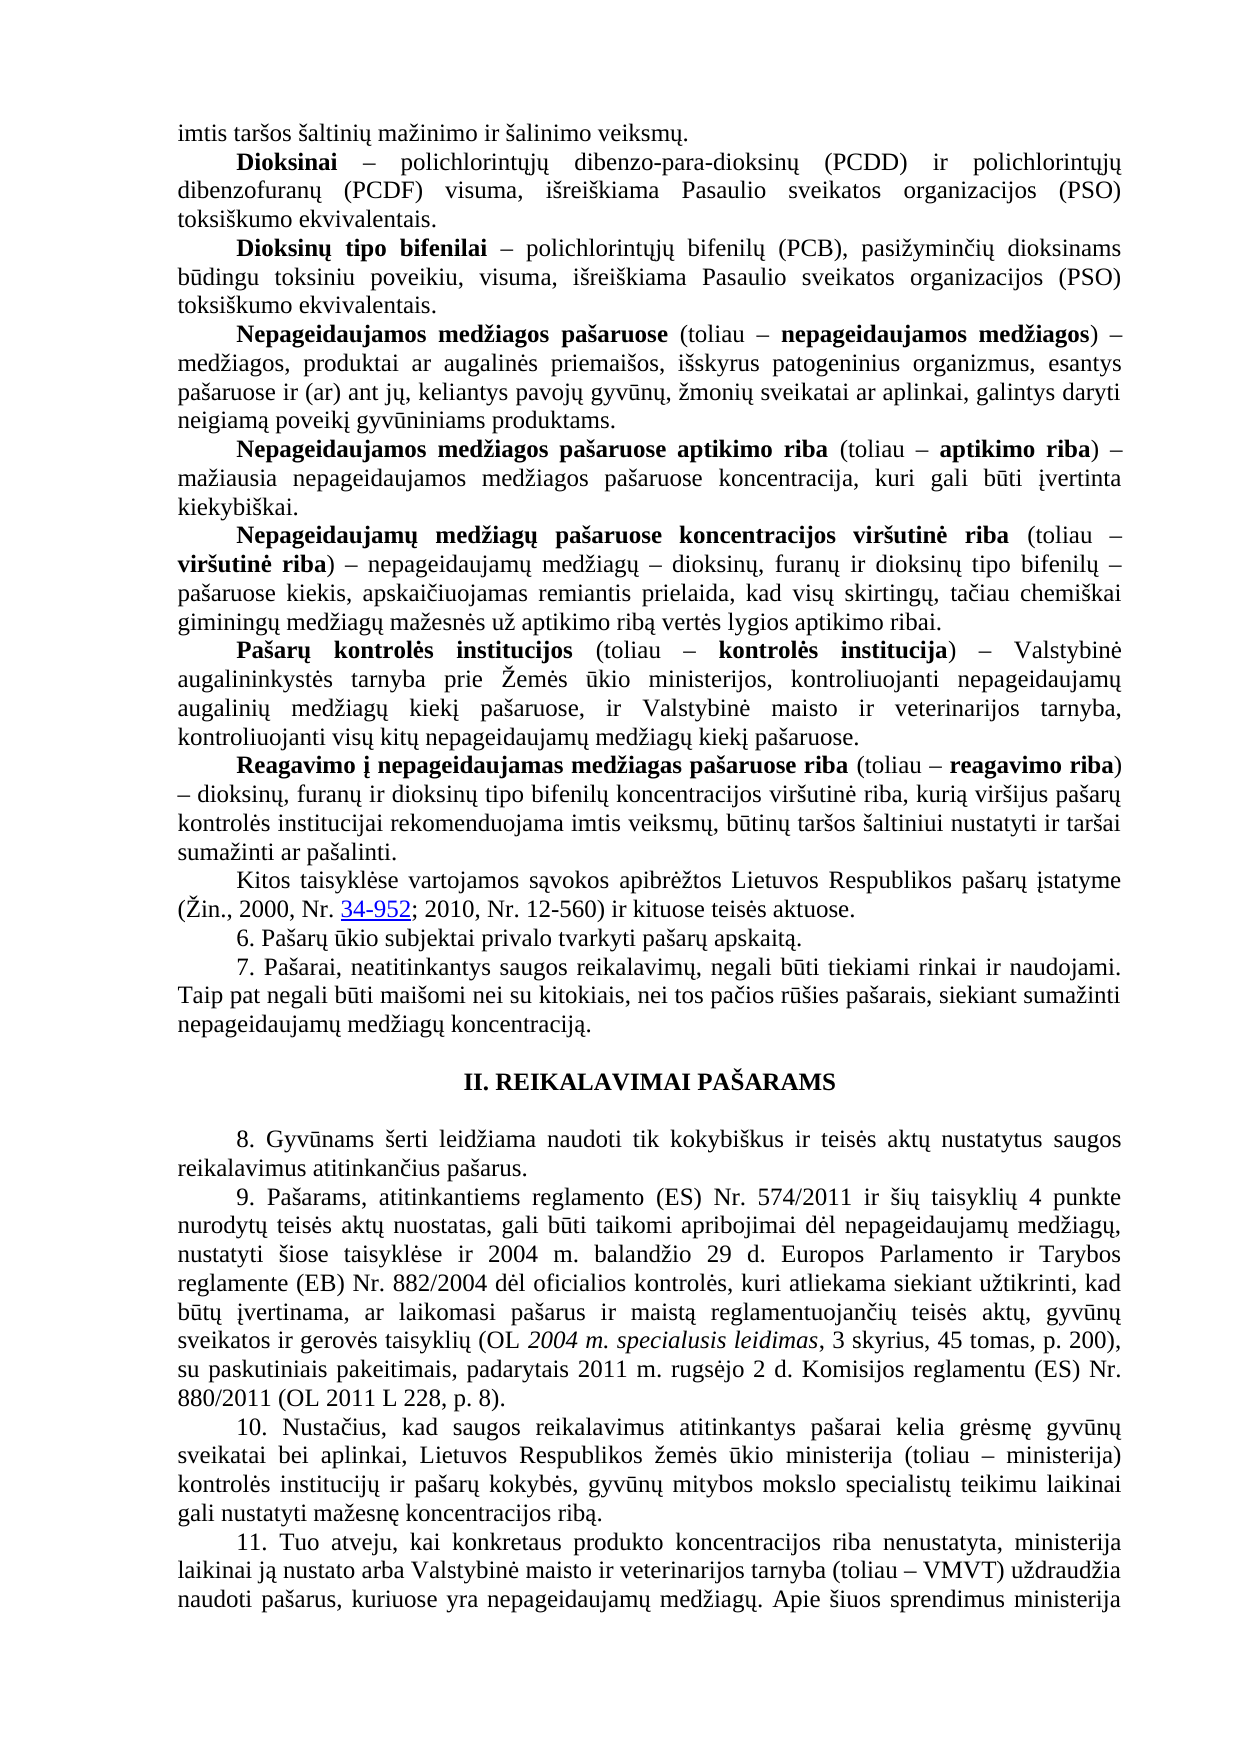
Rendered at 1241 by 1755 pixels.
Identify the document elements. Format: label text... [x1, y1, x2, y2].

text imtis taršos šaltinių mažinimo ir šalinimo veiksmų. [177, 118, 1122, 147]
text Reagavimo į nepageidaujamas medžiagas pašaruose riba (toliau – reagavimo riba) – dioksinų, furanų ir dioksinų tipo bifenilų koncentracijos viršutinė riba, kurią viršijus pašarų kontrolės institucijai rekomenduojama imtis veiksmų, būtinų taršos šaltiniui nustatyti ir taršai sumažinti ar pašalinti. [177, 751, 1122, 866]
text II. REIKALAVIMAI PAŠARAMS [177, 1067, 1122, 1096]
text 9. Pašarams, atitinkantiems reglamento (ES) Nr. 574/2011 ir šių taisyklių 4 punkte nurodytų teisės aktų nuostatas, gali būti taikomi apribojimai dėl nepageidaujamų medžiagų, nustatyti šiose taisyklėse ir 2004 m. balandžio 29 d. Europos Parlamento ir Tarybos reglamente (EB) Nr. 882/2004 dėl oficialios kontrolės, kuri atliekama siekiant užtikrinti, kad būtų įvertinama, ar laikomasi pašarus ir maistą reglamentuojančių teisės aktų, gyvūnų sveikatos ir gerovės taisyklių (OL 2004 m. specialusis leidimas, 3 skyrius, 45 tomas, p. 200), su paskutiniais pakeitimais, padarytais 2011 m. rugsėjo 2 d. Komisijos reglamentu (ES) Nr. 880/2011 (OL 2011 L 228, p. 8). [177, 1182, 1122, 1412]
text Pašarų kontrolės institucijos (toliau – kontrolės institucija) – Valstybinė augalininkystės tarnyba prie Žemės ūkio ministerijos, kontroliuojanti nepageidaujamų augalinių medžiagų kiekį pašaruose, ir Valstybinė maisto ir veterinarijos tarnyba, kontroliuojanti visų kitų nepageidaujamų medžiagų kiekį pašaruose. [177, 636, 1122, 751]
text Dioksinų tipo bifenilai – polichlorintųjų bifenilų (PCB), pasižyminčių dioksinams būdingu toksiniu poveikiu, visuma, išreiškiama Pasaulio sveikatos organizacijos (PSO) toksiškumo ekvivalentais. [177, 233, 1122, 319]
text Kitos taisyklėse vartojamos sąvokos apibrėžtos Lietuvos Respublikos pašarų įstatyme (Žin., 2000, Nr. 34-952; 2010, Nr. 12-560) ir kituose teisės aktuose. [177, 866, 1122, 923]
text 7. Pašarai, neatitinkantys saugos reikalavimų, negali būti tiekiami rinkai ir naudojami. Taip pat negali būti maišomi nei su kitokiais, nei tos pačios rūšies pašarais, siekiant sumažinti nepageidaujamų medžiagų koncentraciją. [177, 952, 1122, 1038]
text 10. Nustačius, kad saugos reikalavimus atitinkantys pašarai kelia grėsmę gyvūnų sveikatai bei aplinkai, Lietuvos Respublikos žemės ūkio ministerija (toliau – ministerija) kontrolės institucijų ir pašarų kokybės, gyvūnų mitybos mokslo specialistų teikimu laikinai gali nustatyti mažesnę koncentracijos ribą. [177, 1412, 1122, 1527]
text Nepageidaujamos medžiagos pašaruose aptikimo riba (toliau – aptikimo riba) – mažiausia nepageidaujamos medžiagos pašaruose koncentracija, kuri gali būti įvertinta kiekybiškai. [177, 434, 1122, 521]
text 8. Gyvūnams šerti leidžiama naudoti tik kokybiškus ir teisės aktų nustatytus saugos reikalavimus atitinkančius pašarus. [177, 1124, 1122, 1182]
text Nepageidaujamų medžiagų pašaruose koncentracijos viršutinė riba (toliau – viršutinė riba) – nepageidaujamų medžiagų – dioksinų, furanų ir dioksinų tipo bifenilų – pašaruose kiekis, apskaičiuojamas remiantis prielaida, kad visų skirtingų, tačiau chemiškai giminingų medžiagų mažesnės už aptikimo ribą vertės lygios aptikimo ribai. [177, 521, 1122, 636]
text 6. Pašarų ūkio subjektai privalo tvarkyti pašarų apskaitą. [177, 923, 1122, 952]
text Nepageidaujamos medžiagos pašaruose (toliau – nepageidaujamos medžiagos) – medžiagos, produktai ar augalinės priemaišos, išskyrus patogeninius organizmus, esantys pašaruose ir (ar) ant jų, keliantys pavojų gyvūnų, žmonių sveikatai ar aplinkai, galintys daryti neigiamą poveikį gyvūniniams produktams. [177, 319, 1122, 434]
text Dioksinai – polichlorintųjų dibenzo-para-dioksinų (PCDD) ir polichlorintųjų dibenzofuranų (PCDF) visuma, išreiškiama Pasaulio sveikatos organizacijos (PSO) toksiškumo ekvivalentais. [177, 147, 1122, 233]
text 11. Tuo atveju, kai konkretaus produkto koncentracijos riba nenustatyta, ministerija laikinai ją nustato arba Valstybinė maisto ir veterinarijos tarnyba (toliau – VMVT) uždraudžia naudoti pašarus, kuriuose yra nepageidaujamų medžiagų. Apie šiuos sprendimus ministerija [177, 1527, 1122, 1613]
